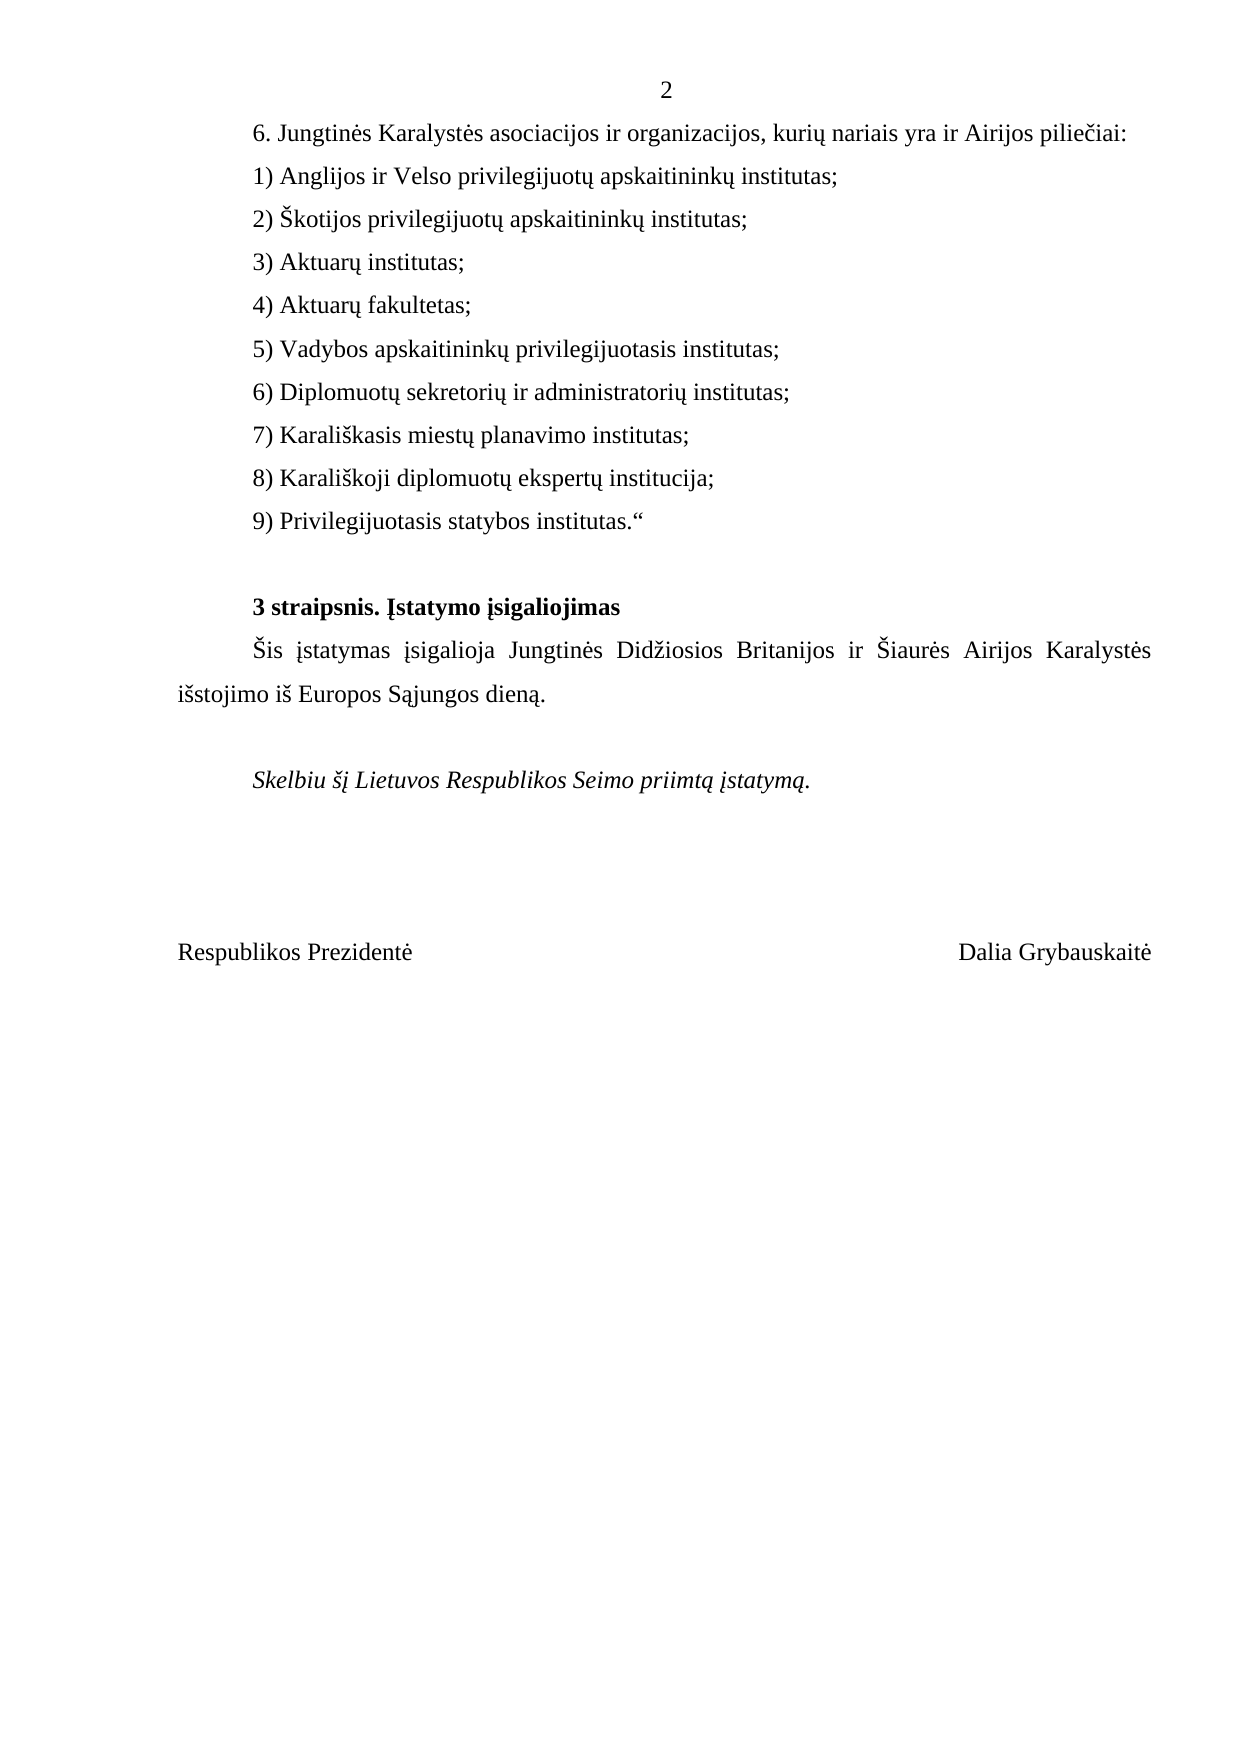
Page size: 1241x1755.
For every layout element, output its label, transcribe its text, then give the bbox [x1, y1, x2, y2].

text 8) Karališkoji diplomuotų ekspertų institucija; [177, 463, 1152, 492]
text 5) Vadybos apskaitininkų privilegijuotasis institutas; [177, 334, 1152, 362]
text Skelbiu šį Lietuvos Respublikos Seimo priimtą įstatymą. [177, 765, 1152, 794]
text 2) Škotijos privilegijuotų apskaitininkų institutas; [177, 204, 1152, 233]
text 7) Karališkasis miestų planavimo institutas; [177, 420, 1152, 449]
text 3) Aktuarų institutas; [177, 247, 1152, 276]
text 1) Anglijos ir Velso privilegijuotų apskaitininkų institutas; [177, 161, 1152, 190]
text 4) Aktuarų fakultetas; [177, 291, 1152, 319]
text Šis įstatymas įsigalioja Jungtinės Didžiosios Britanijos ir Šiaurės Airijos Karalystės išstojimo iš Europos Sąjungos dieną. [177, 636, 1152, 707]
text 6. Jungtinės Karalystės asociacijos ir organizacijos, kurių nariais yra ir Airijos piliečiai: [177, 118, 1152, 147]
text 6) Diplomuotų sekretorių ir administratorių institutas; [177, 377, 1152, 406]
text 9) Privilegijuotasis statybos institutas.“ [177, 506, 1152, 535]
text Respublikos Prezidentė Dalia Grybauskaitė [177, 937, 1152, 966]
text 3 straipsnis. Įstatymo įsigaliojimas [177, 592, 1152, 621]
